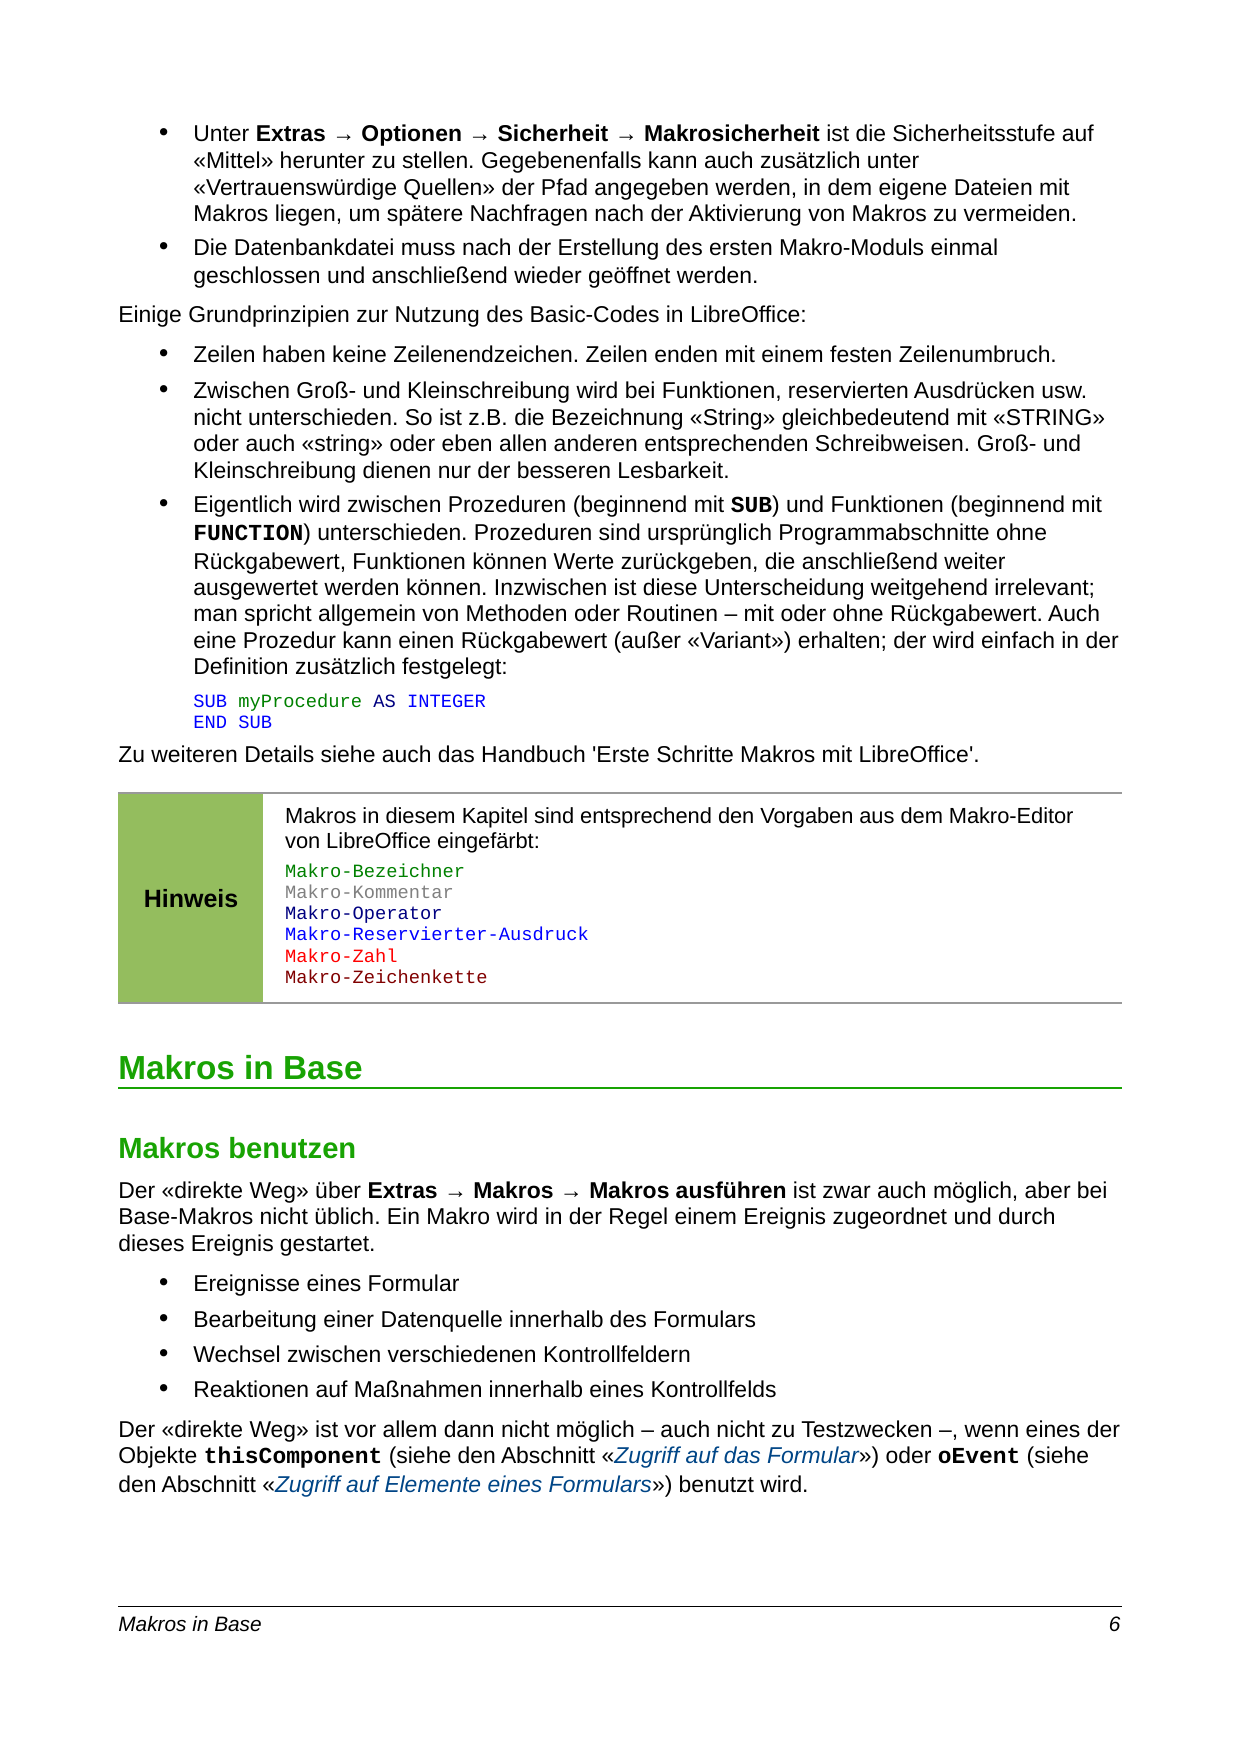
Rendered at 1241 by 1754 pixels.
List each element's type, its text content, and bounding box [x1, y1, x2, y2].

list SUB myProcedure AS INTEGER [156, 692, 1122, 713]
table_header Hinweis [118, 794, 263, 1002]
text Der «direkte Weg» über Extras → Makros → Makros ausführen ist zwar auch möglich, aber bei Base-Makros nicht üblich. Ein Makro wird in der Regel einem Ereignis zugeordnet und durch dieses Ereignis gestartet. [118, 1177, 1122, 1256]
text Der «direkte Weg» ist vor allem dann nicht möglich – auch nicht zu Testzwecken –, wenn eines der Objekte thisComponent (siehe den Abschnitt «Zugriff auf das Formular») oder oEvent (siehe den Abschnitt «Zugriff auf Elemente eines Formulars») benutzt wird. [118, 1416, 1122, 1497]
list Wechsel zwischen verschiedenen Kontrollfeldern [156, 1339, 1122, 1368]
list Die Datenbankdatei muss nach der Erstellung des ersten Makro-Moduls einmal geschlossen und anschließend wieder geöffnet werden. [156, 233, 1122, 288]
subtitle Makros benutzen [118, 1131, 1122, 1164]
list Eigentlich wird zwischen Prozeduren (beginnend mit SUB) und Funktionen (beginnend mit FUNCTION) unterschieden. Prozeduren sind ursprünglich Programmabschnitte ohne Rückgabewert, Funktionen können Werte zurückgeben, die anschließend weiter ausgewertet werden können. Inzwischen ist diese Unterscheidung weitgehend irrelevant; man spricht allgemein von Methoden oder Routinen – mit oder ohne Rückgabewert. Auch eine Prozedur kann einen Rückgabewert (außer «Variant») erhalten; der wird einfach in der Definition zusätzlich festgelegt: [156, 489, 1122, 679]
list Zeilen haben keine Zeilenendzeichen. Zeilen enden mit einem festen Zeilenumbruch. [156, 339, 1122, 368]
list END SUB [156, 713, 1122, 734]
list Reaktionen auf Maßnahmen innerhalb eines Kontrollfelds [156, 1374, 1122, 1404]
list Zwischen Groß- und Kleinschreibung wird bei Funktionen, reservierten Ausdrücken usw. nicht unterschieden. So ist z.B. die Bezeichnung «String» gleichbedeutend mit «STRING» oder auch «string» oder eben allen anderen entsprechenden Schreibweisen. Groß- und Kleinschreibung dienen nur der besseren Lesbarkeit. [156, 375, 1122, 483]
list Ereignisse eines Formular [156, 1268, 1122, 1297]
text Einige Grundprinzipien zur Nutzung des Basic-Codes in LibreOffice: [118, 301, 1122, 327]
table_header Makros in diesem Kapitel sind entsprechend den Vorgaben aus dem Makro-Editor von LibreOffice eingefärbt: Makro-Bezeichner Makro-Kommentar Makro-Operator Makro-Reservierter-Ausdruck Makro-Zahl Makro-Zeichenkette [264, 794, 1122, 1002]
text Zu weiteren Details siehe auch das Handbuch 'Erste Schritte Makros mit LibreOffice'. [118, 741, 1122, 767]
subtitle Makros in Base [118, 1048, 1122, 1087]
list Unter Extras → Optionen → Sicherheit → Makrosicherheit ist die Sicherheitsstufe auf «Mittel» herunter zu stellen. Gegebenenfalls kann auch zusätzlich unter «Vertrauenswürdige Quellen» der Pfad angegeben werden, in dem eigene Dateien mit Makros liegen, um spätere Nachfragen nach der Aktivierung von Makros zu vermeiden. [156, 118, 1122, 226]
list Bearbeitung einer Datenquelle innerhalb des Formulars [156, 1304, 1122, 1333]
